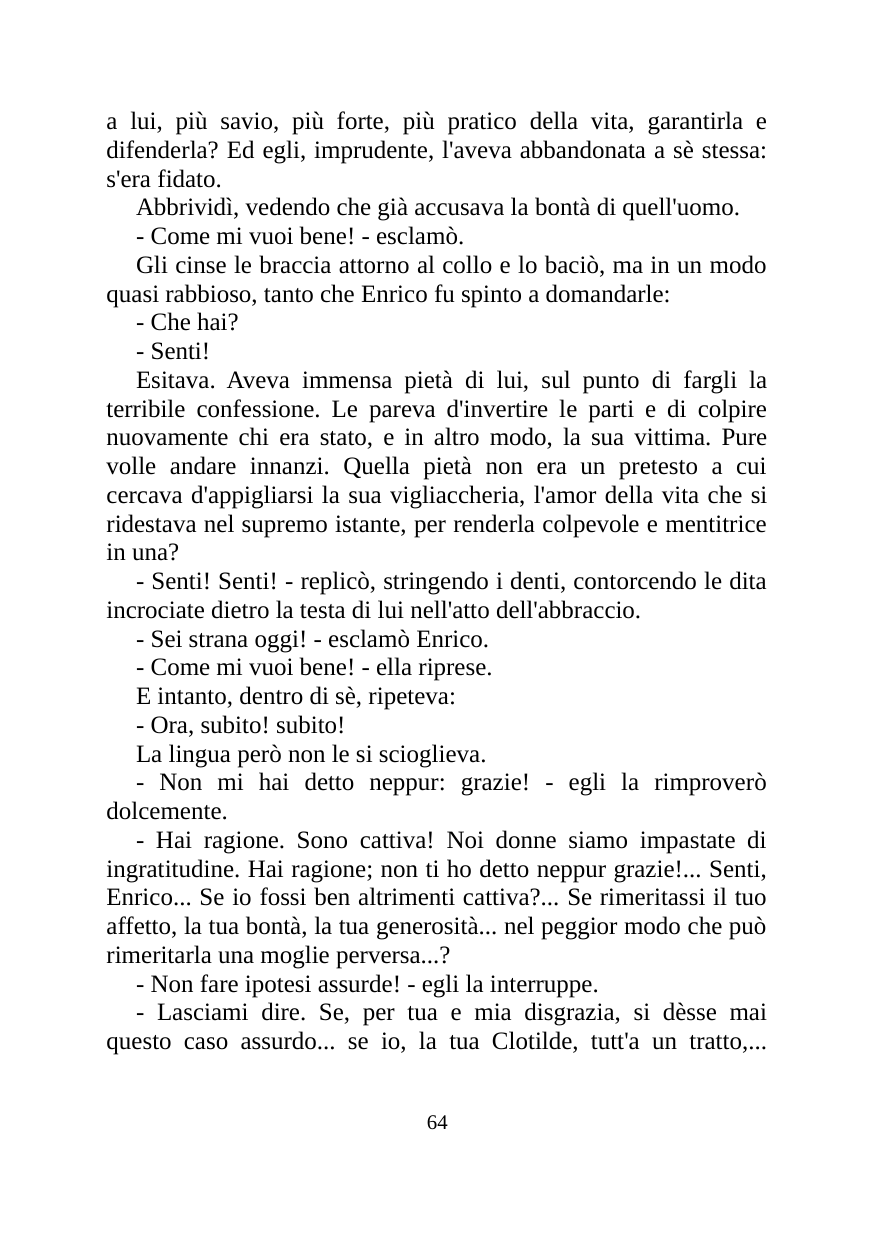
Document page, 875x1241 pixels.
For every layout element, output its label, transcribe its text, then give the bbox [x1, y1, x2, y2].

text - Senti! [106, 336, 768, 365]
text - Che hai? [106, 307, 768, 336]
text a lui, più savio, più forte, più pratico della vita, garantirla e difenderla? Ed egli, imprudente, l'aveva abbandonata a sè stessa: s'era fidato. [106, 106, 768, 192]
text - Non mi hai detto neppur: grazie! - egli la rimproverò dolcemente. [106, 767, 768, 825]
text La lingua però non le si scioglieva. [106, 739, 768, 767]
text - Lasciami dire. Se, per tua e mia disgrazia, si dèsse mai questo caso assurdo... se io, la tua Clotilde, tutt'a un tratto,... [106, 997, 768, 1055]
text Esitava. Aveva immensa pietà di lui, sul punto di fargli la terribile confessione. Le pareva d'invertire le parti e di colpire nuovamente chi era stato, e in altro modo, la sua vittima. Pure volle andare innanzi. Quella pietà non era un pretesto a cui cercava d'appigliarsi la sua vigliaccheria, l'amor della vita che si ridestava nel supremo istante, per renderla colpevole e mentitrice in una? [106, 365, 768, 566]
text Abbrividì, vedendo che già accusava la bontà di quell'uomo. [106, 192, 768, 221]
text - Non fare ipotesi assurde! - egli la interruppe. [106, 969, 768, 997]
text Gli cinse le braccia attorno al collo e lo baciò, ma in un modo quasi rabbioso, tanto che Enrico fu spinto a domandarle: [106, 250, 768, 307]
text E intanto, dentro di sè, ripeteva: [106, 681, 768, 710]
text - Ora, subito! subito! [106, 710, 768, 739]
text - Senti! Senti! - replicò, stringendo i denti, contorcendo le dita incrociate dietro la testa di lui nell'atto dell'abbraccio. [106, 566, 768, 624]
text - Come mi vuoi bene! - ella riprese. [106, 652, 768, 681]
text - Hai ragione. Sono cattiva! Noi donne siamo impastate di ingratitudine. Hai ragione; non ti ho detto neppur grazie!... Senti, Enrico... Se io fossi ben altrimenti cattiva?... Se rimeritassi il tuo affetto, la tua bontà, la tua generosità... nel peggior modo che può rimeritarla una moglie perversa...? [106, 825, 768, 969]
text - Come mi vuoi bene! - esclamò. [106, 221, 768, 250]
text - Sei strana oggi! - esclamò Enrico. [106, 624, 768, 652]
